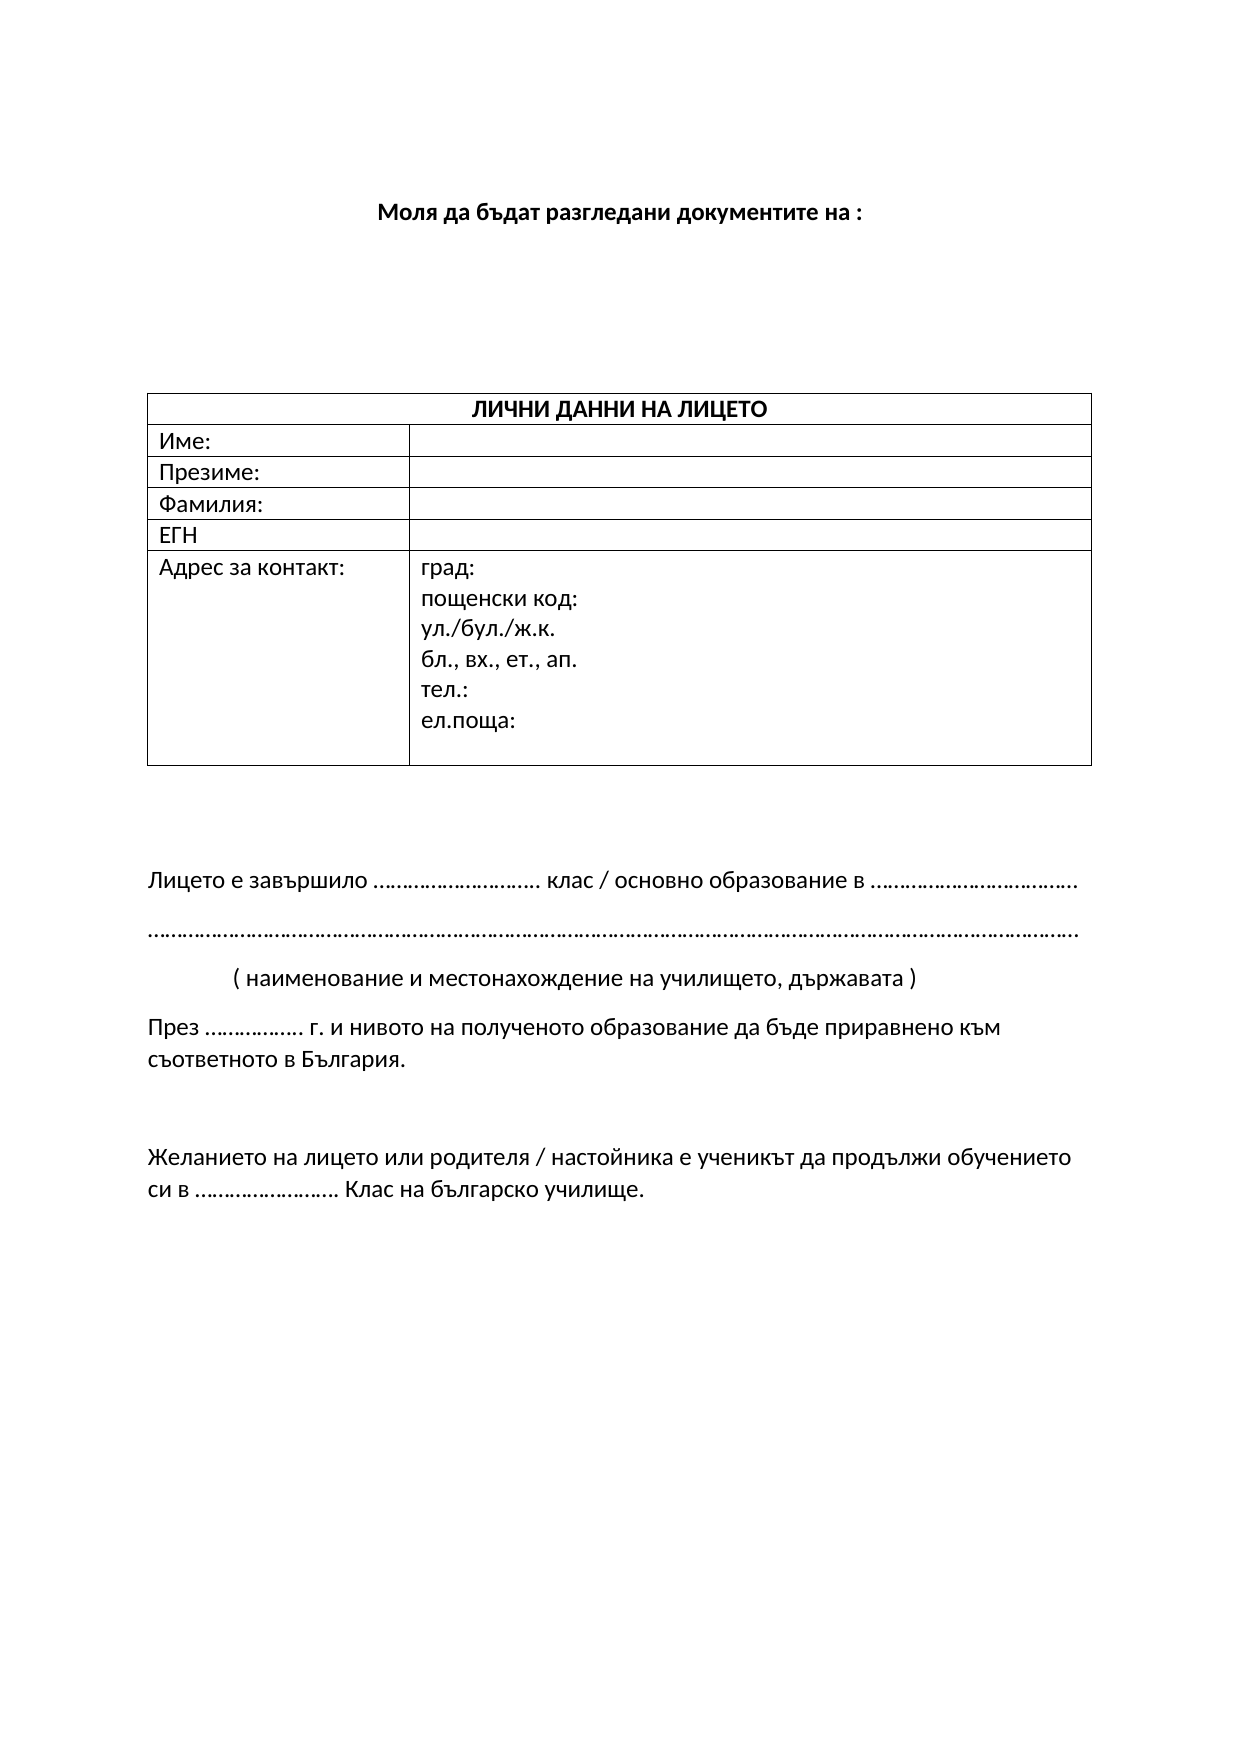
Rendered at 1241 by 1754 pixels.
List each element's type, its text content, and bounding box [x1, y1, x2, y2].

text Моля да бъдат разгледани документите на : [148, 197, 1093, 227]
table_cell ЕГН [148, 520, 409, 550]
text През …………….. г. и нивото на полученото образование да бъде приравнено към съответното в България. [148, 1011, 1093, 1073]
table_header ЛИЧНИ ДАННИ НА ЛИЦЕТО [148, 394, 1091, 424]
table_cell Фамилия: [148, 488, 409, 519]
table_cell [410, 488, 1091, 519]
table_cell [410, 520, 1091, 550]
table_cell [410, 457, 1091, 487]
text ……………………………………………………………………………………………………………………………………………… [148, 913, 1093, 943]
table_cell Име: [148, 425, 409, 456]
table_cell Адрес за контакт: [148, 551, 409, 765]
text Желанието на лицето или родителя / настойника е ученикът да продължи обучението си в ……………………. Клас на българско училище. [148, 1141, 1093, 1204]
text Лицето е завършило ……………………….. клас / основно образование в ……………………………… [148, 864, 1093, 894]
table_cell Презиме: [148, 457, 409, 487]
table_cell [410, 425, 1091, 456]
table_cell град: пощенски код: ул./бул./ж.к. бл., вх., ет., ап. тел.: ел.поща: [410, 551, 1091, 765]
text ( наименование и местонахождение на училището, държавата ) [148, 962, 1093, 992]
